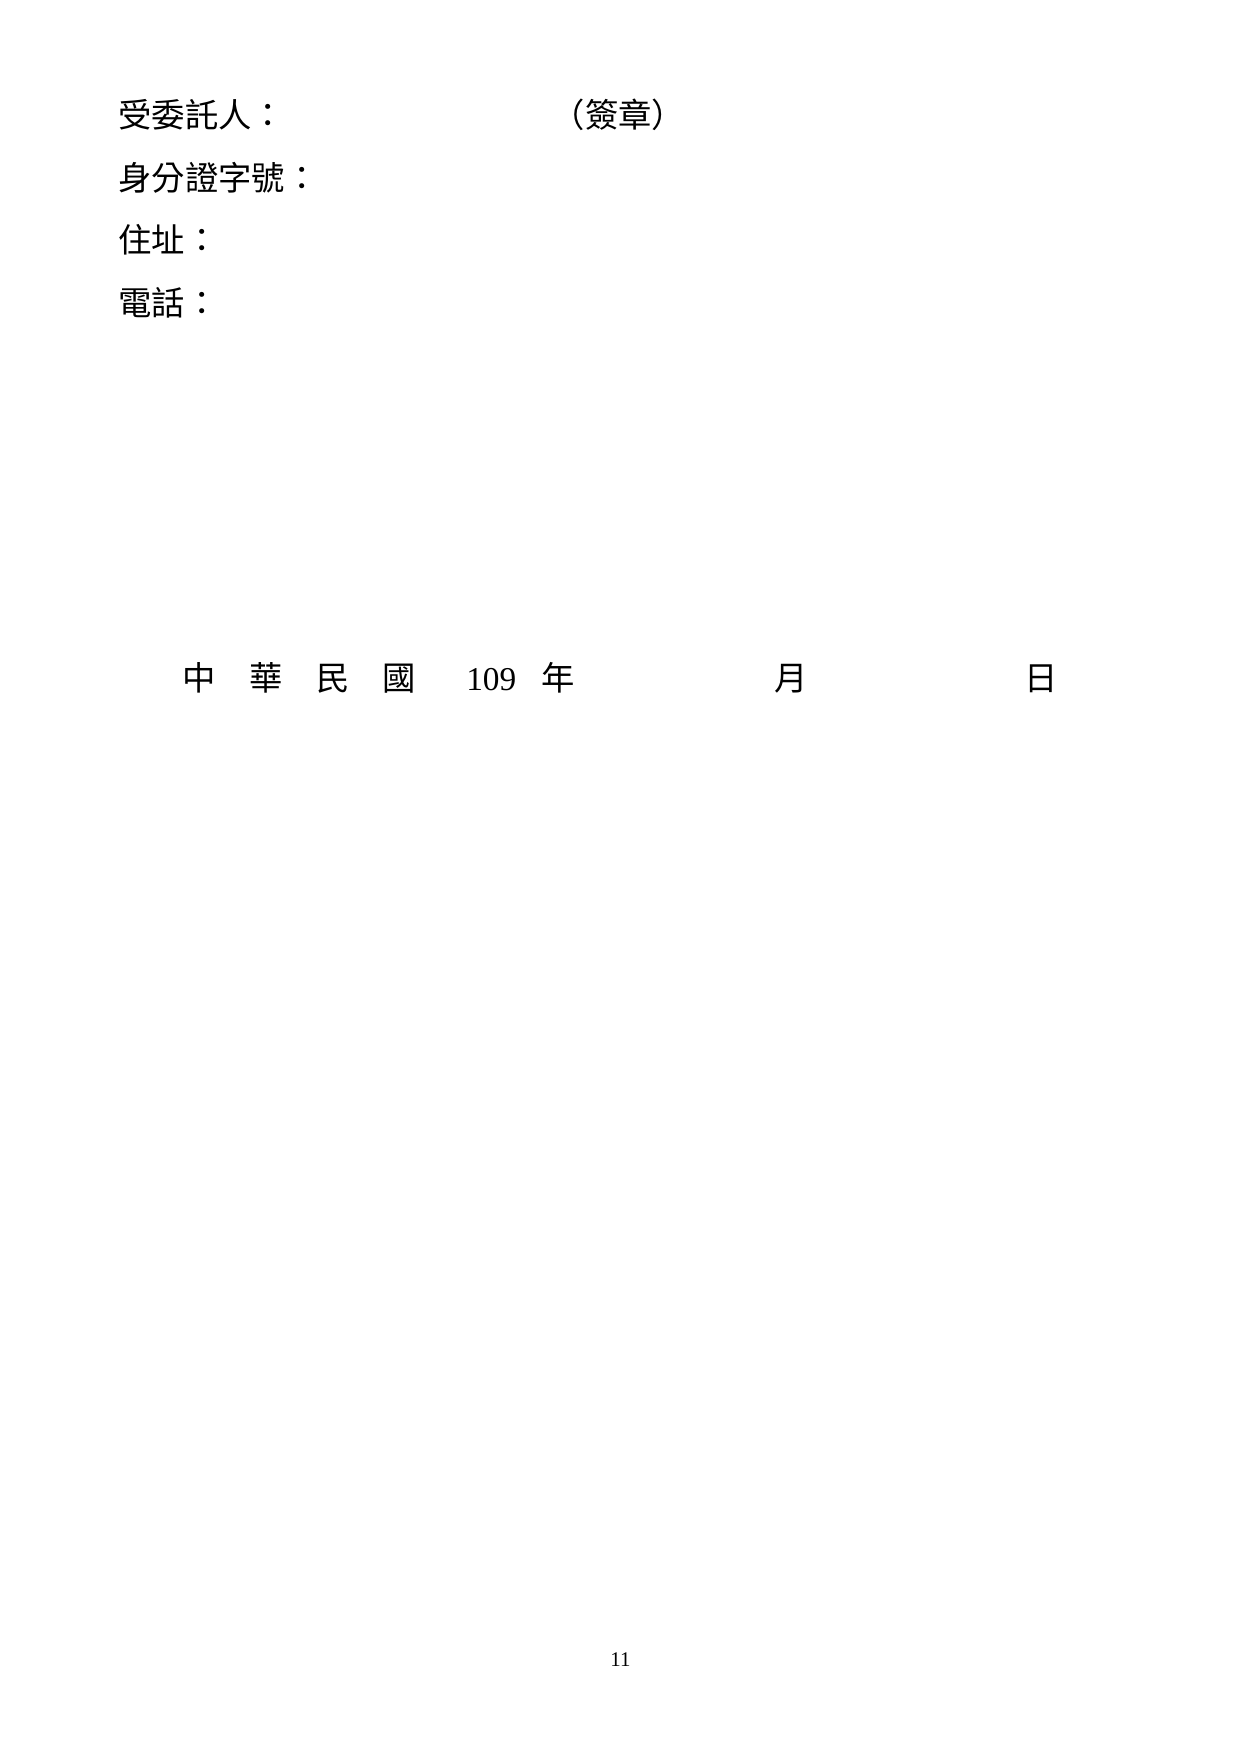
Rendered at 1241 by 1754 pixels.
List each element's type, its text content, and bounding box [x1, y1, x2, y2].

text 電話： [118, 259, 1122, 322]
text 受委託人： （簽章） [118, 72, 1122, 134]
text 住址： [118, 197, 1122, 259]
text 中 華 民 國 109 年 月 日 [118, 634, 1122, 697]
text 身分證字號： [118, 134, 1122, 197]
